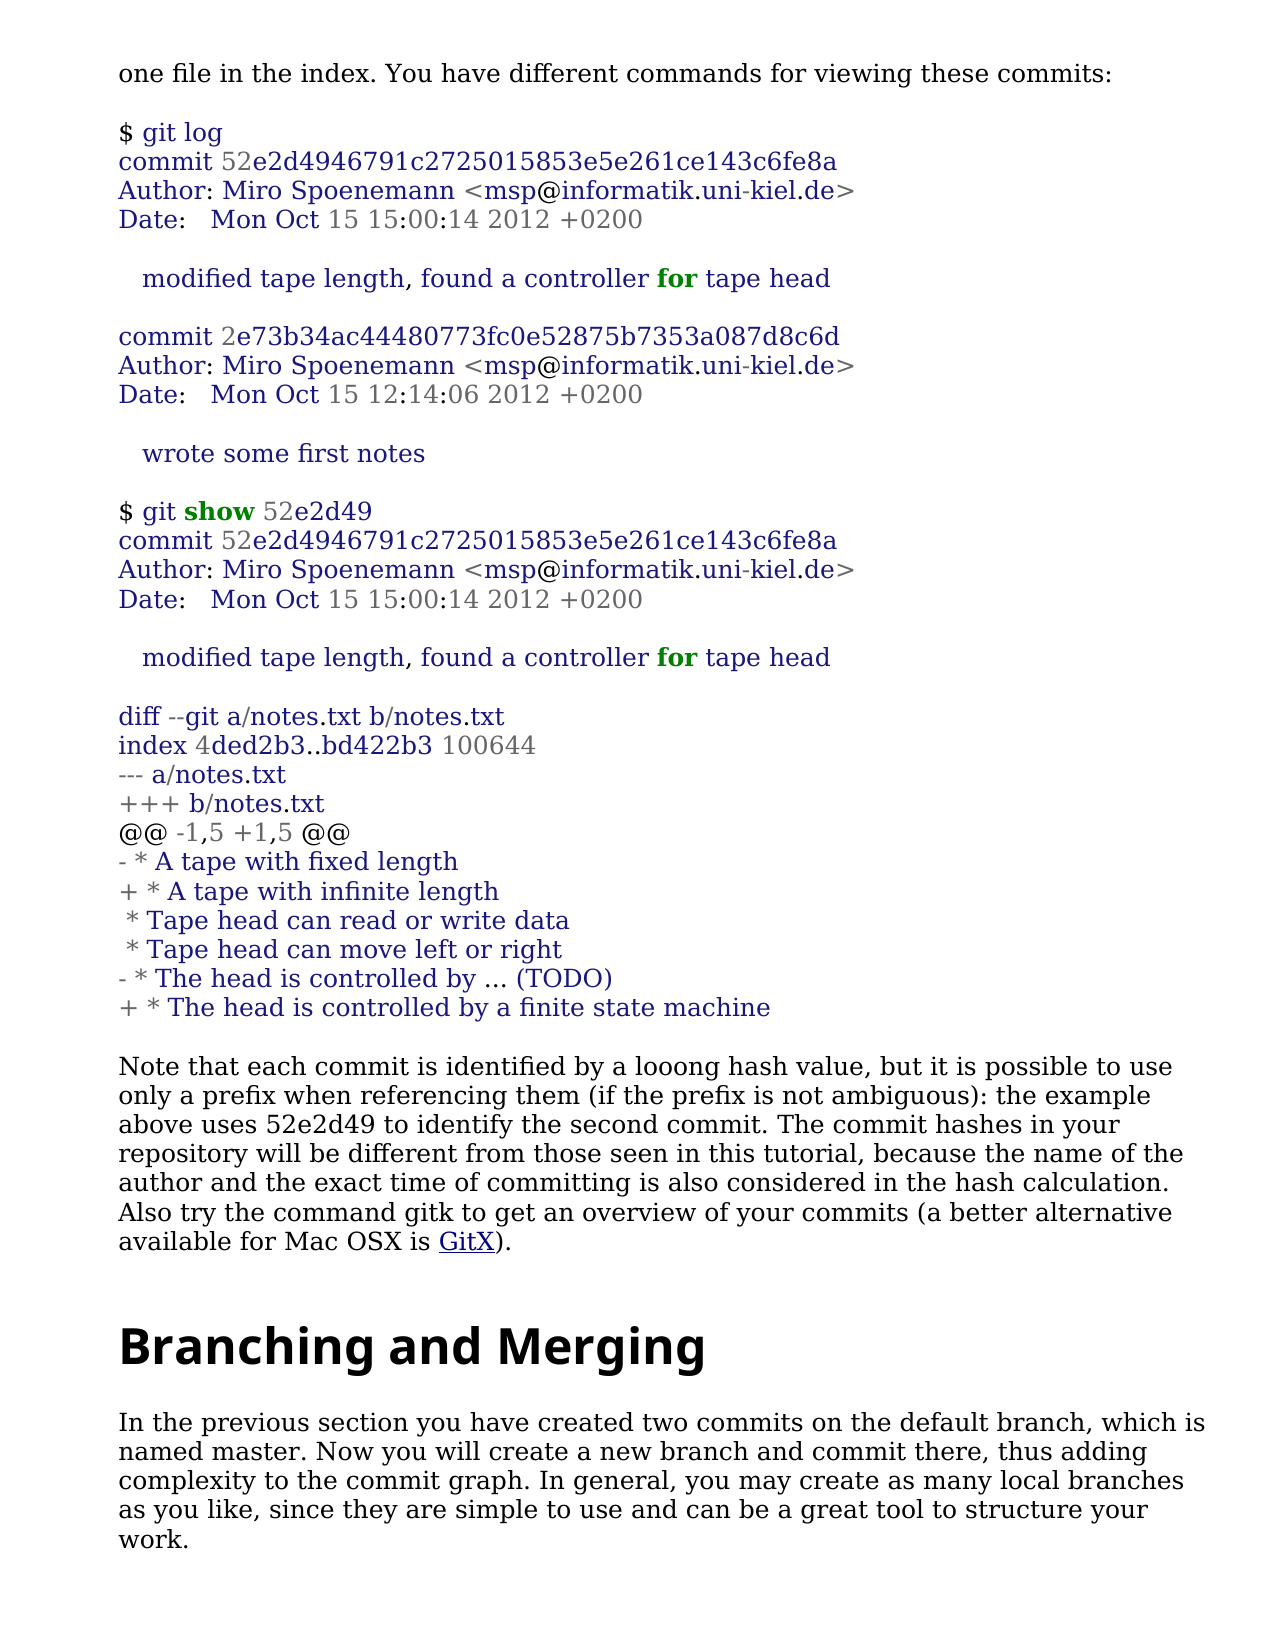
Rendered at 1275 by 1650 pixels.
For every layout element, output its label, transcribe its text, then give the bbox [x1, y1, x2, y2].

subtitle Branching and Merging [118, 1311, 1216, 1379]
text In the previous section you have created two commits on the default branch, which is named master. Now you will create a new branch and commit there, thus adding complexity to the commit graph. In general, you may create as many local branches as you like, since they are simple to use and can be a great tool to structure your work. [118, 1408, 1216, 1554]
text $ git log commit 52e2d4946791c2725015853e5e261ce143c6fe8a Author: Miro Spoenemann <msp@informatik.uni-kiel.de> Date: Mon Oct 15 15:00:14 2012 +0200 modified tape length, found a controller for tape head commit 2e73b34ac44480773fc0e52875b7353a087d8c6d Author: Miro Spoenemann <msp@informatik.uni-kiel.de> Date: Mon Oct 15 12:14:06 2012 +0200 wrote some first notes $ git show 52e2d49 commit 52e2d4946791c2725015853e5e261ce143c6fe8a Author: Miro Spoenemann <msp@informatik.uni-kiel.de> Date: Mon Oct 15 15:00:14 2012 +0200 modified tape length, found a controller for tape head diff --git a/notes.txt b/notes.txt index 4ded2b3..bd422b3 100644 --- a/notes.txt +++ b/notes.txt @@ -1,5 +1,5 @@ - * A tape with fixed length + * A tape with infinite length * Tape head can read or write data * Tape head can move left or right - * The head is controlled by ... (TODO) + * The head is controlled by a finite state machine [118, 118, 1216, 1022]
text one file in the index. You have different commands for viewing these commits: [118, 59, 1216, 88]
text Note that each commit is identified by a looong hash value, but it is possible to use only a prefix when referencing them (if the prefix is not ambiguous): the example above uses 52e2d49 to identify the second commit. The commit hashes in your repository will be different from those seen in this tutorial, because the name of the author and the exact time of committing is also considered in the hash calculation. Also try the command gitk to get an overview of your commits (a better alternative available for Mac OSX is GitX). [118, 1052, 1216, 1256]
